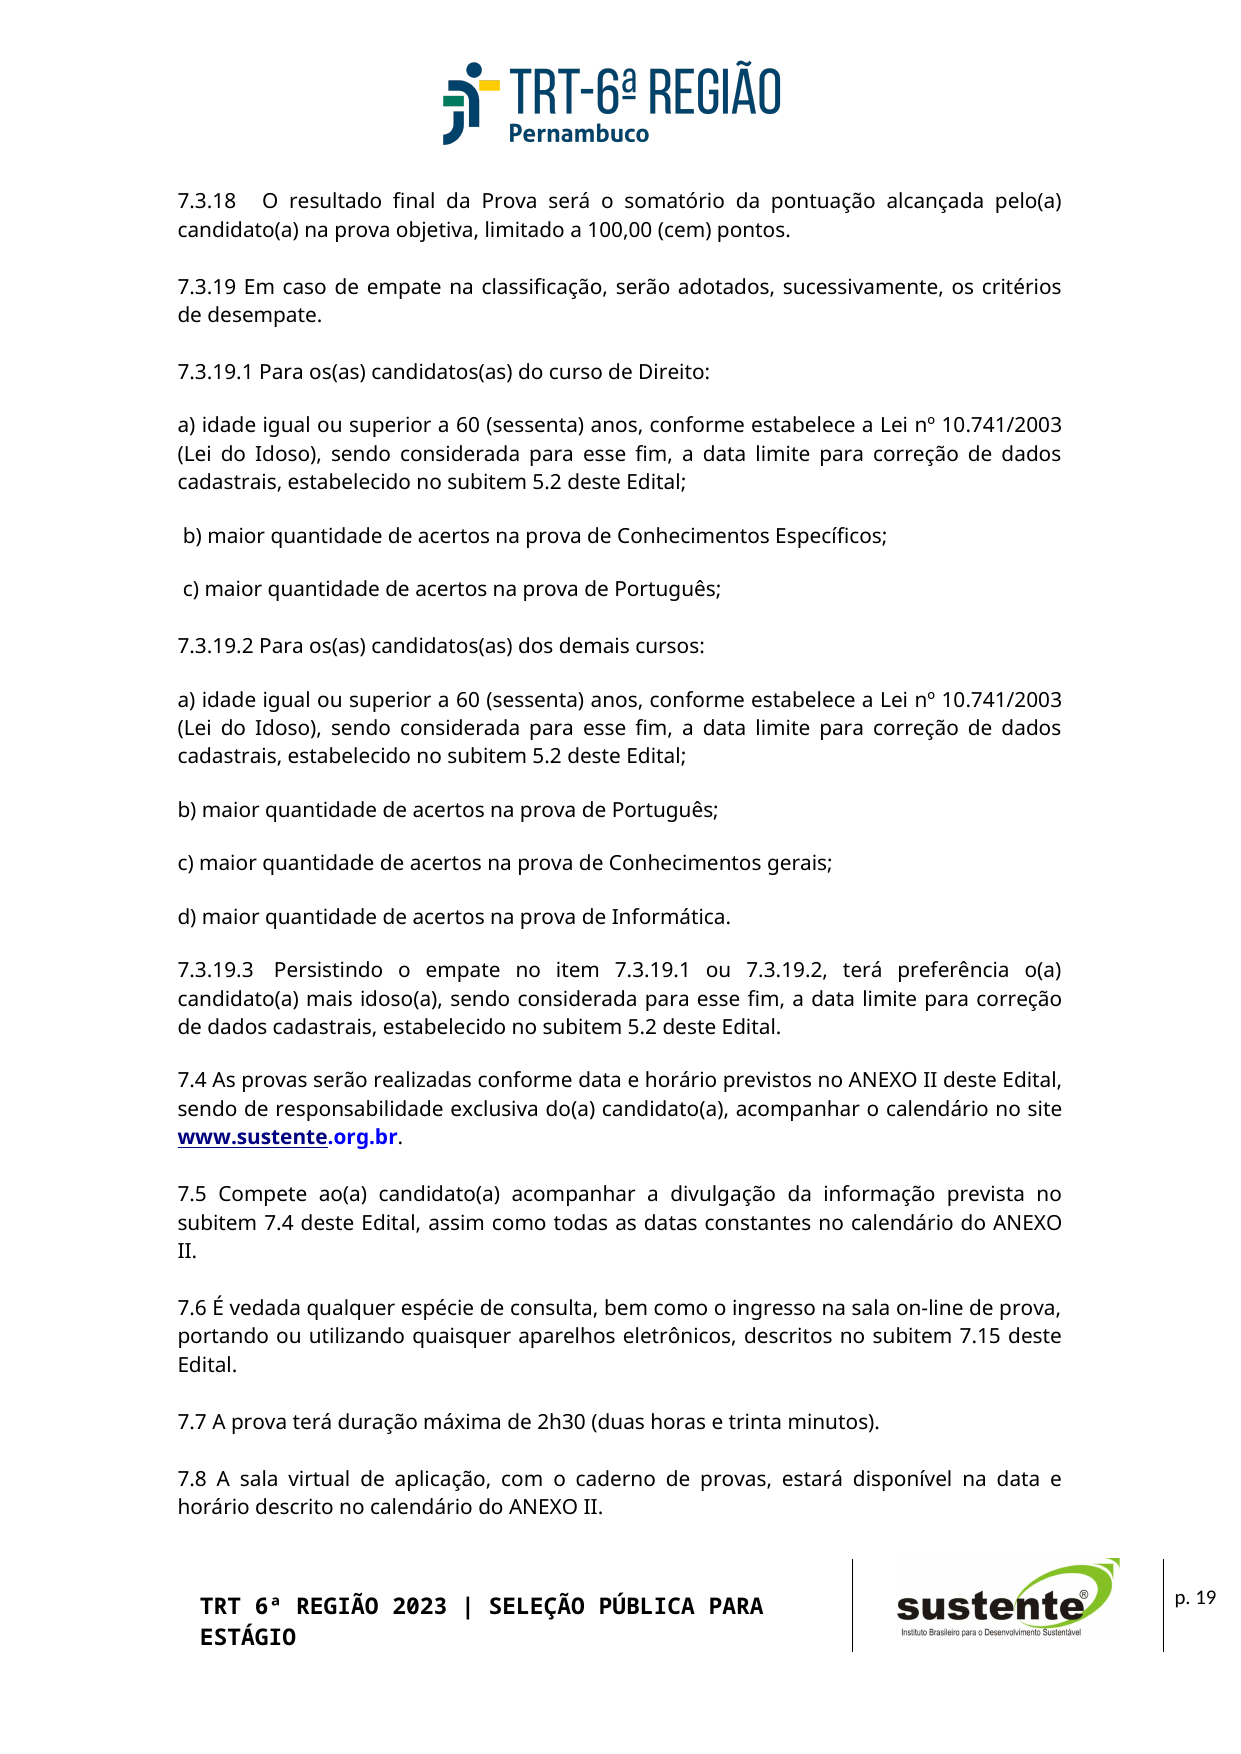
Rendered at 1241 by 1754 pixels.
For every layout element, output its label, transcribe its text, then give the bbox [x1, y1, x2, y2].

text a) idade igual ou superior a 60 (sessenta) anos, conforme estabelece a Lei nº 10.741/2003 (Lei do Idoso), sendo considerada para esse fim, a data limite para correção de dados cadastrais, estabelecido no subitem 5.2 deste Edital; [177, 685, 1063, 770]
text b) maior quantidade de acertos na prova de Conhecimentos Específicos; [177, 521, 1063, 549]
text d) maior quantidade de acertos na prova de Informática. [177, 902, 1063, 930]
text c) maior quantidade de acertos na prova de Português; [177, 574, 1063, 603]
text 7.5 Compete ao(a) candidato(a) acompanhar a divulgação da informação prevista no subitem 7.4 deste Edital, assim como todas as datas constantes no calendário do ANEXO II. [177, 1179, 1063, 1265]
text 7.3.19.1 Para os(as) candidatos(as) do curso de Direito: [177, 357, 1063, 386]
text 7.4 As provas serão realizadas conforme data e horário previstos no ANEXO II deste Edital, sendo de responsabilidade exclusiva do(a) candidato(a), acompanhar o calendário no site www.sustente.org.br. [177, 1066, 1063, 1151]
text 7.3.19.2 Para os(as) candidatos(as) dos demais cursos: [177, 631, 1063, 660]
text b) maior quantidade de acertos na prova de Português; [177, 795, 1063, 823]
text 7.3.19 Em caso de empate na classificação, serão adotados, sucessivamente, os critérios de desempate. [177, 272, 1063, 329]
text a) idade igual ou superior a 60 (sessenta) anos, conforme estabelece a Lei nº 10.741/2003 (Lei do Idoso), sendo considerada para esse fim, a data limite para correção de dados cadastrais, estabelecido no subitem 5.2 deste Edital; [177, 411, 1063, 496]
text 7.3.18 O resultado final da Prova será o somatório da pontuação alcançada pelo(a) candidato(a) na prova objetiva, limitado a 100,00 (cem) pontos. [177, 187, 1063, 243]
text 7.3.19.3 Persistindo o empate no item 7.3.19.1 ou 7.3.19.2, terá preferência o(a) candidato(a) mais idoso(a), sendo considerada para esse fim, a data limite para correção de dados cadastrais, estabelecido no subitem 5.2 deste Edital. [177, 955, 1063, 1041]
text c) maior quantidade de acertos na prova de Conhecimentos gerais; [177, 848, 1063, 877]
text 7.8 A sala virtual de aplicação, com o caderno de provas, estará disponível na data e horário descrito no calendário do ANEXO II. [177, 1464, 1063, 1521]
text 7.7 A prova terá duração máxima de 2h30 (duas horas e trinta minutos). [177, 1407, 1063, 1435]
text 7.6 É vedada qualquer espécie de consulta, bem como o ingresso na sala on-line de prova, portando ou utilizando quaisquer aparelhos eletrônicos, descritos no subitem 7.15 deste Edital. [177, 1293, 1063, 1378]
